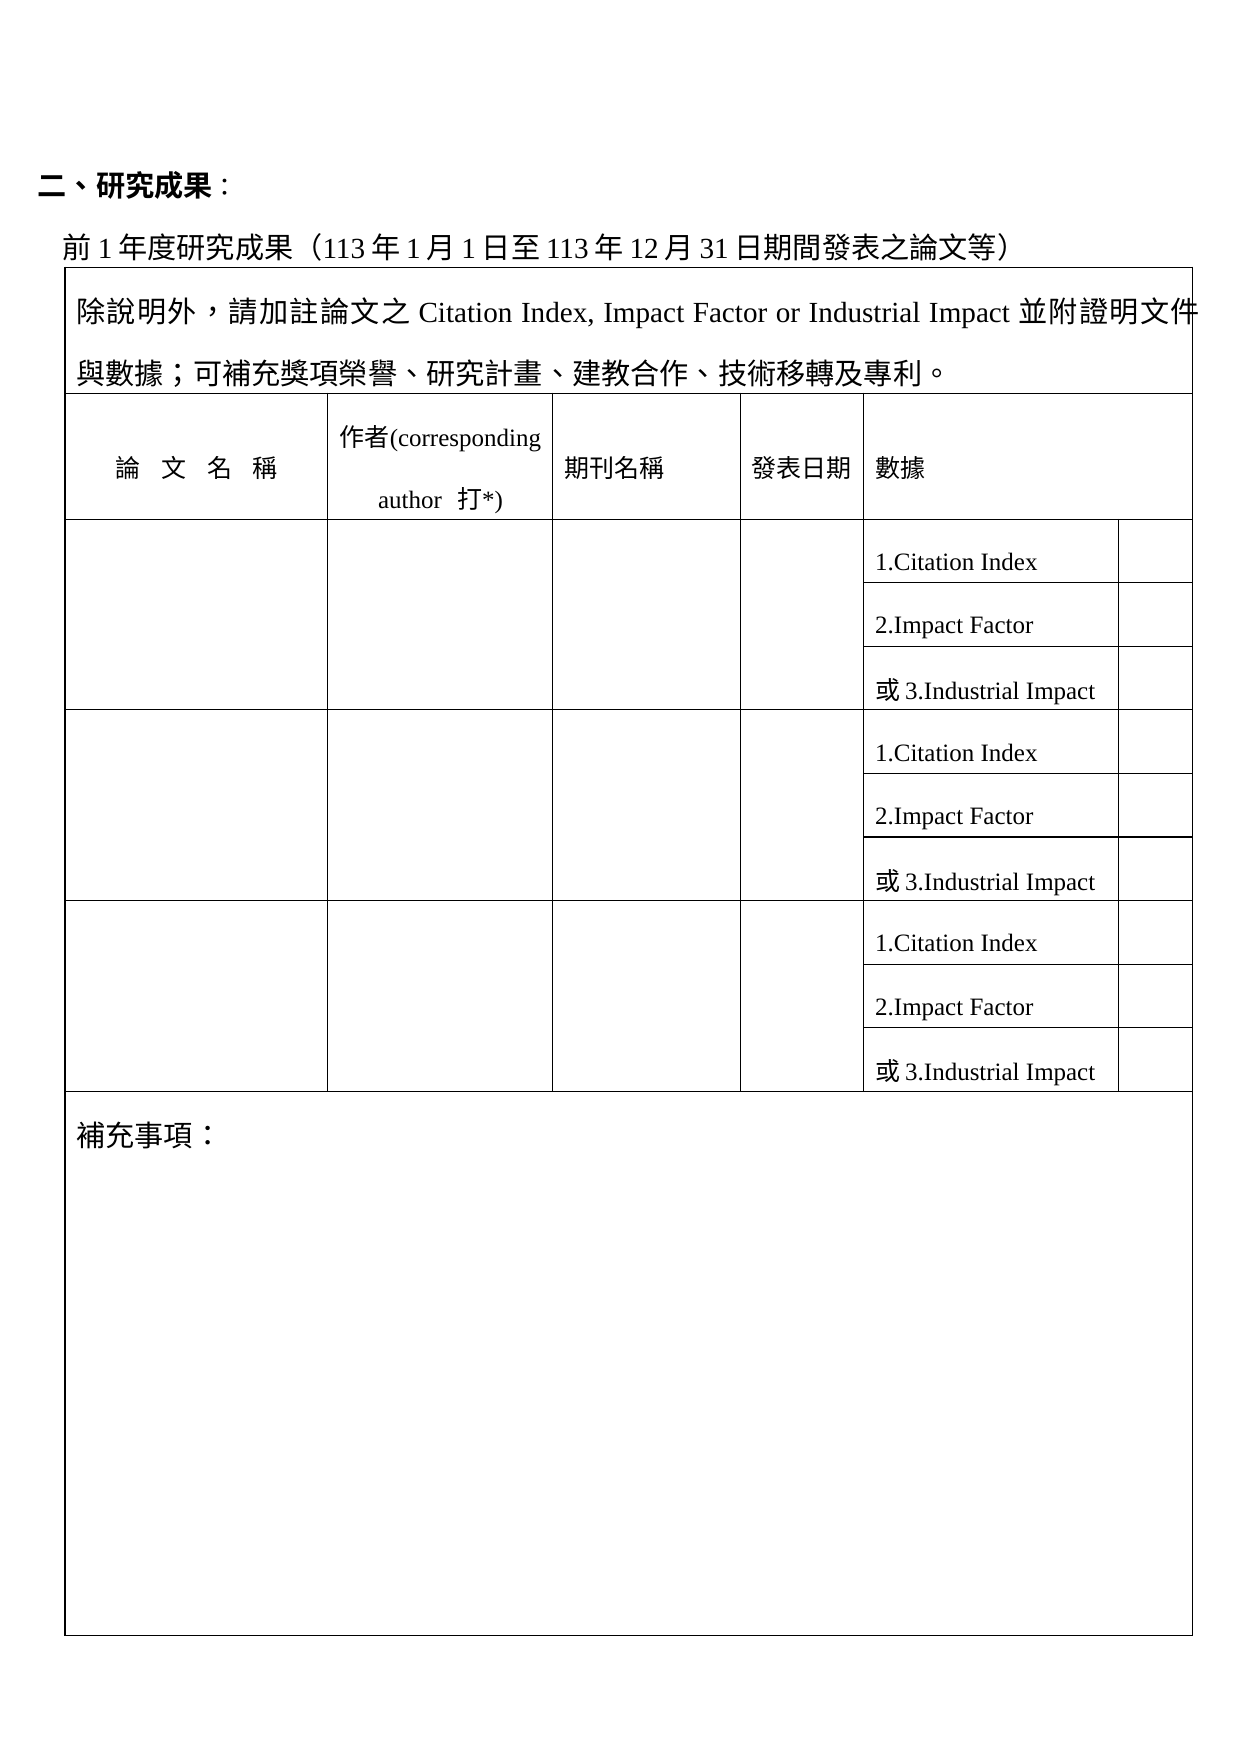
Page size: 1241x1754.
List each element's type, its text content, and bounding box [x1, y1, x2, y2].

table_cell [1119, 520, 1192, 582]
table_cell [1119, 965, 1192, 1027]
table_cell [66, 901, 327, 1091]
table_cell [1119, 774, 1192, 836]
table_cell [1119, 710, 1192, 773]
table_cell 補充事項： [66, 1092, 1192, 1635]
table_cell [66, 520, 327, 709]
table_cell [1119, 838, 1192, 900]
table_cell 1.Citation Index [864, 520, 1118, 582]
table_cell 2.Impact Factor [864, 965, 1118, 1027]
table_cell 2.Impact Factor [864, 583, 1118, 646]
text 二、研究成果： [0, 142, 1144, 204]
table_cell [66, 710, 327, 900]
table_cell [741, 520, 863, 709]
table_cell [1119, 583, 1192, 646]
table_cell 數據 [864, 394, 1192, 519]
table_cell [1119, 1028, 1192, 1091]
table_cell [553, 901, 740, 1091]
table_cell 期刊名稱 [553, 394, 740, 519]
table_cell [553, 520, 740, 709]
table_cell [741, 901, 863, 1091]
table_cell [328, 520, 552, 709]
table_cell 或3.Industrial Impact [864, 1028, 1118, 1091]
table_cell 作者(corresponding author 打*) [328, 394, 552, 519]
table_cell 2.Impact Factor [864, 774, 1118, 836]
table_cell [328, 710, 552, 900]
table_cell [553, 710, 740, 900]
text 前1年度研究成果（113年1月1日至113年12月31日期間發表之論文等） [0, 204, 1144, 267]
table_cell 或3.Industrial Impact [864, 838, 1118, 900]
table_cell [1119, 647, 1192, 709]
table_cell 1.Citation Index [864, 710, 1118, 773]
table_cell 或3.Industrial Impact [864, 647, 1118, 709]
table_cell 1.Citation Index [864, 901, 1118, 963]
table_cell [328, 901, 552, 1091]
table_cell 發表日期 [741, 394, 863, 519]
table_header 除說明外，請加註論文之Citation Index, Impact Factor or Industrial Impact並附證明文件 與數據；可補充獎項榮譽、研究計畫、建教合作、技術移轉及專利。 [66, 268, 1192, 393]
table_cell [1119, 901, 1192, 963]
table_cell 論文名稱 [66, 394, 327, 519]
table_cell [741, 710, 863, 900]
